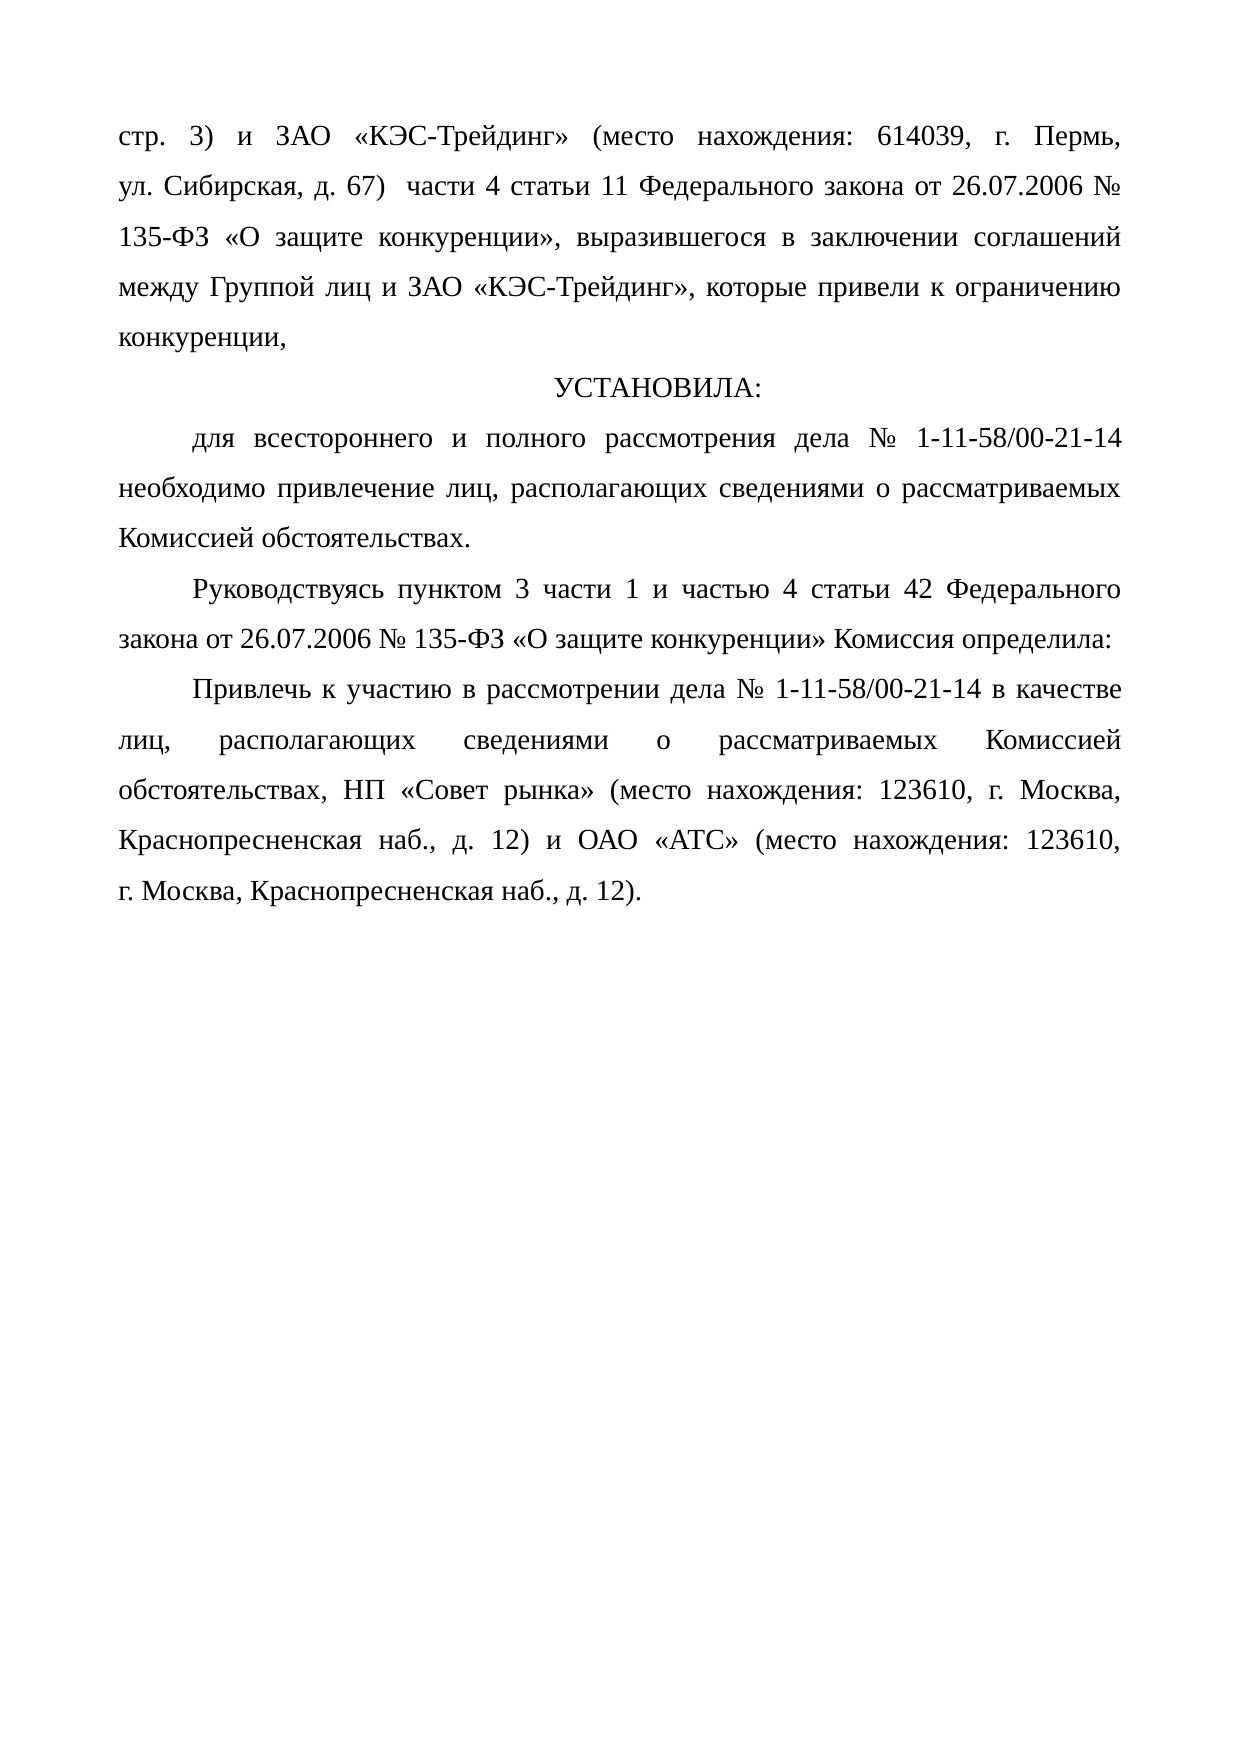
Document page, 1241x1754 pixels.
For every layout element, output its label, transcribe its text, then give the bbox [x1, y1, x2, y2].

text стр. 3) и ЗАО «КЭС-Трейдинг» (место нахождения: 614039, г. Пермь, ул. Сибирская, д. 67) части 4 статьи 11 Федерального закона от 26.07.2006 № 135-ФЗ «О защите конкуренции», выразившегося в заключении соглашений между Группой лиц и ЗАО «КЭС-Трейдинг», которые привели к ограничению конкуренции, [118, 118, 1122, 353]
text УСТАНОВИЛА: [118, 370, 1122, 403]
text Привлечь к участию в рассмотрении дела № 1-11-58/00-21-14 в качестве лиц, располагающих сведениями о рассматриваемых Комиссией обстоятельствах, НП «Совет рынка» (место нахождения: 123610, г. Москва, Краснопресненская наб., д. 12) и ОАО «АТС» (место нахождения: 123610, г. Москва, Краснопресненская наб., д. 12). [118, 672, 1122, 906]
text для всестороннего и полного рассмотрения дела № 1-11-58/00-21-14 необходимо привлечение лиц, располагающих сведениями о рассматриваемых Комиссией обстоятельствах. [118, 420, 1122, 554]
text Руководствуясь пунктом 3 части 1 и частью 4 статьи 42 Федерального закона от 26.07.2006 № 135-ФЗ «О защите конкуренции» Комиссия определила: [118, 571, 1122, 655]
